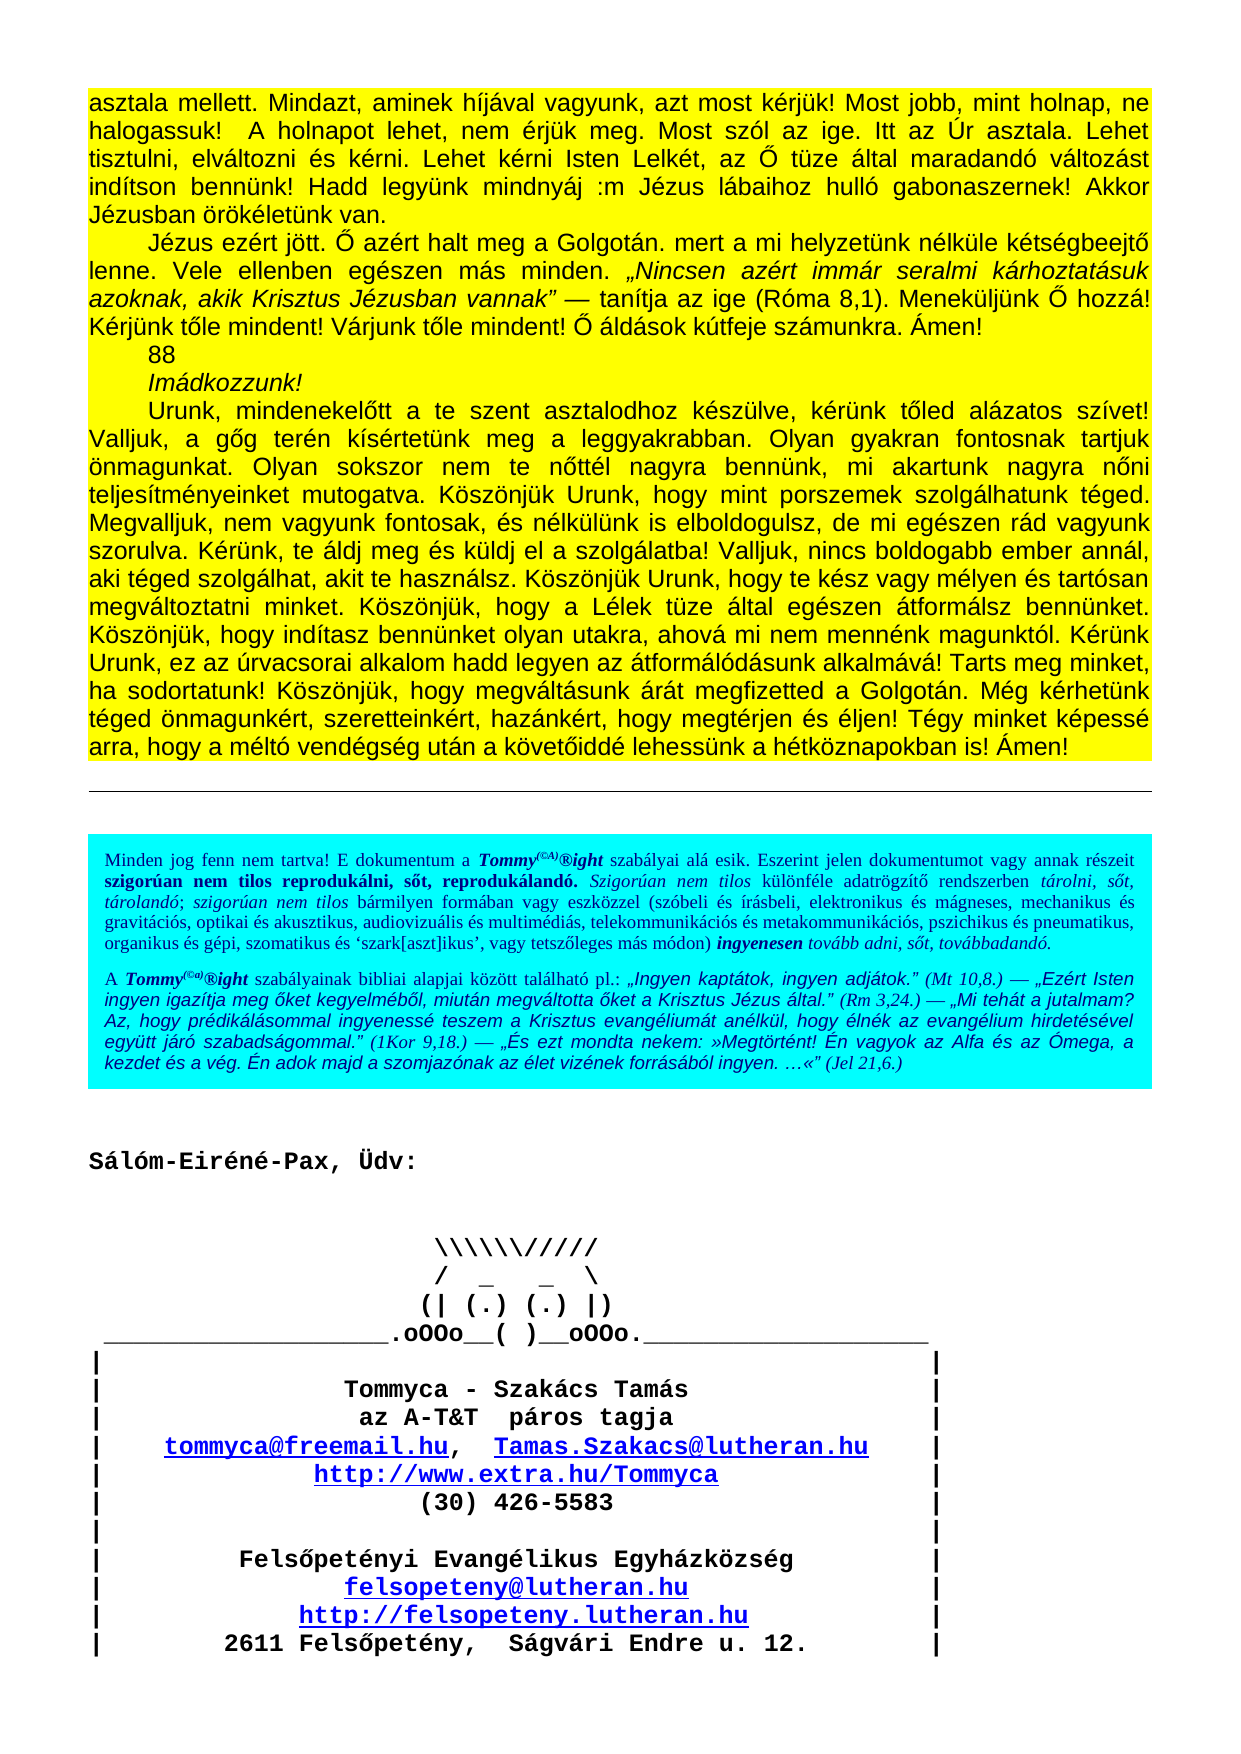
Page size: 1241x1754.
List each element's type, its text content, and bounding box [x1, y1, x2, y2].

text \\\\\\///// / _ _ \ (| (.) (.) |) ___________________.oOOo__( )__oOOo.___________________ | | | Tommyca - Szakács Tamás | | az A-T&T páros tagja | | tommyca@freemail.hu, Tamas.Szakacs@lutheran.hu | | http://www.extra.hu/Tommyca | | (30) 426-5583 | | | | Felsőpetényi Evangélikus Egyházközség | | felsopeteny@lutheran.hu | | http://felsopeteny.lutheran.hu | | 2611 Felsőpetény, Ságvári Endre u. 12. | [88, 1236, 1152, 1659]
text Urunk, mindenekelőtt a te szent asztalodhoz készülve, kérünk tőled alázatos szívet! Valljuk, a gőg terén kísértetünk meg a leggyakrabban. Olyan gyakran fontosnak tartjuk önmagunkat. Olyan sokszor nem te nőttél nagyra bennünk, mi akartunk nagyra nőni teljesítményeinket mutogatva. Köszönjük Urunk, hogy mint porszemek szolgálhatunk téged. Megvalljuk, nem vagyunk fontosak, és nélkülünk is elboldogulsz, de mi egészen rád vagyunk szorulva. Kérünk, te áldj meg és küldj el a szolgálatba! Valljuk, nincs boldogabb ember annál, aki téged szolgálhat, akit te használsz. Köszönjük Urunk, hogy te kész vagy mélyen és tartósan megváltoztatni minket. Köszönjük, hogy a Lélek tüze által egészen átformálsz bennünket. Köszönjük, hogy indítasz bennünket olyan utakra, ahová mi nem mennénk magunktól. Kérünk Urunk, ez az úrvacsorai alkalom hadd legyen az átformálódásunk alkalmává! Tarts meg minket, ha sodortatunk! Köszönjük, hogy megváltásunk árát megfizetted a Golgotán. Még kérhetünk téged önmagunkért, szeretteinkért, hazánkért, hogy megtérjen és éljen! Tégy minket képessé arra, hogy a méltó vendégség után a követőiddé lehessünk a hétköznapokban is! Ámen! [88, 397, 1152, 761]
text A Tommy(©a)®ight szabályainak bibliai alapjai között található pl.: „Ingyen kaptátok, ingyen adjátok.” (Mt 10,8.) ― „Ezért Isten ingyen igazítja meg őket kegyelméből, miután megváltotta őket a Krisztus Jézus által.” (Rm 3,24.) ― „Mi tehát a jutalmam? Az, hogy prédikálásommal ingyenessé teszem a Krisztus evangéliumát anélkül, hogy élnék az evangélium hirdetésével együtt járó szabadságommal.” (1Kor 9,18.) ― „És ezt mondta nekem: »Megtörtént! Én vagyok az Alfa és az Ómega, a kezdet és a vég. Én adok majd a szomjazónak az élet vizének forrásából ingyen. …«” (Jel 21,6.) [90, 952, 1151, 1088]
text Jézus ezért jött. Ő azért halt meg a Golgotán. mert a mi helyzetünk nélküle kétségbeejtő lenne. Vele ellenben egészen más minden. „Nincsen azért immár seralmi kárhoztatásuk azoknak, akik Krisztus Jézusban vannak” — tanítja az ige (Róma 8,1). Meneküljünk Ő hozzá! Kérjünk tőle mindent! Várjunk tőle mindent! Ő áldások kútfeje számunkra. Ámen! [88, 229, 1152, 341]
text Sálóm-Eiréné-Pax, Üdv: [88, 1148, 1152, 1177]
text Minden jog fenn nem tartva! E dokumentum a Tommy(©A)®ight szabályai alá esik. Eszerint jelen dokumentumot vagy annak részeit szigorúan nem tilos reprodukálni, sőt, reprodukálandó. Szigorúan nem tilos különféle adatrögzítő rendszerben tárolni, sőt, tárolandó; szigorúan nem tilos bármilyen formában vagy eszközzel (szóbeli és írásbeli, elektronikus és mágneses, mechanikus és gravitációs, optikai és akusztikus, audiovizuális és multimédiás, telekommunikációs és metakommunikációs, pszichikus és pneumatikus, organikus és gépi, szomatikus és ‘szark[aszt]ikus’, vagy tetszőleges más módon) ingyenesen tovább adni, sőt, továbbadandó. [90, 835, 1151, 952]
text 88 [88, 341, 1152, 369]
text Imádkozzunk! [88, 369, 1152, 397]
text asztala mellett. Mindazt, aminek híjával vagyunk, azt most kérjük! Most jobb, mint holnap, ne halogassuk! A holnapot lehet, nem érjük meg. Most szól az ige. Itt az Úr asztala. Lehet tisztulni, elváltozni és kérni. Lehet kérni Isten Lelkét, az Ő tüze által maradandó változást indítson bennünk! Hadd legyünk mindnyáj :m Jézus lábaihoz hulló gabonaszernek! Akkor Jézusban örökéletünk van. [88, 88, 1152, 229]
